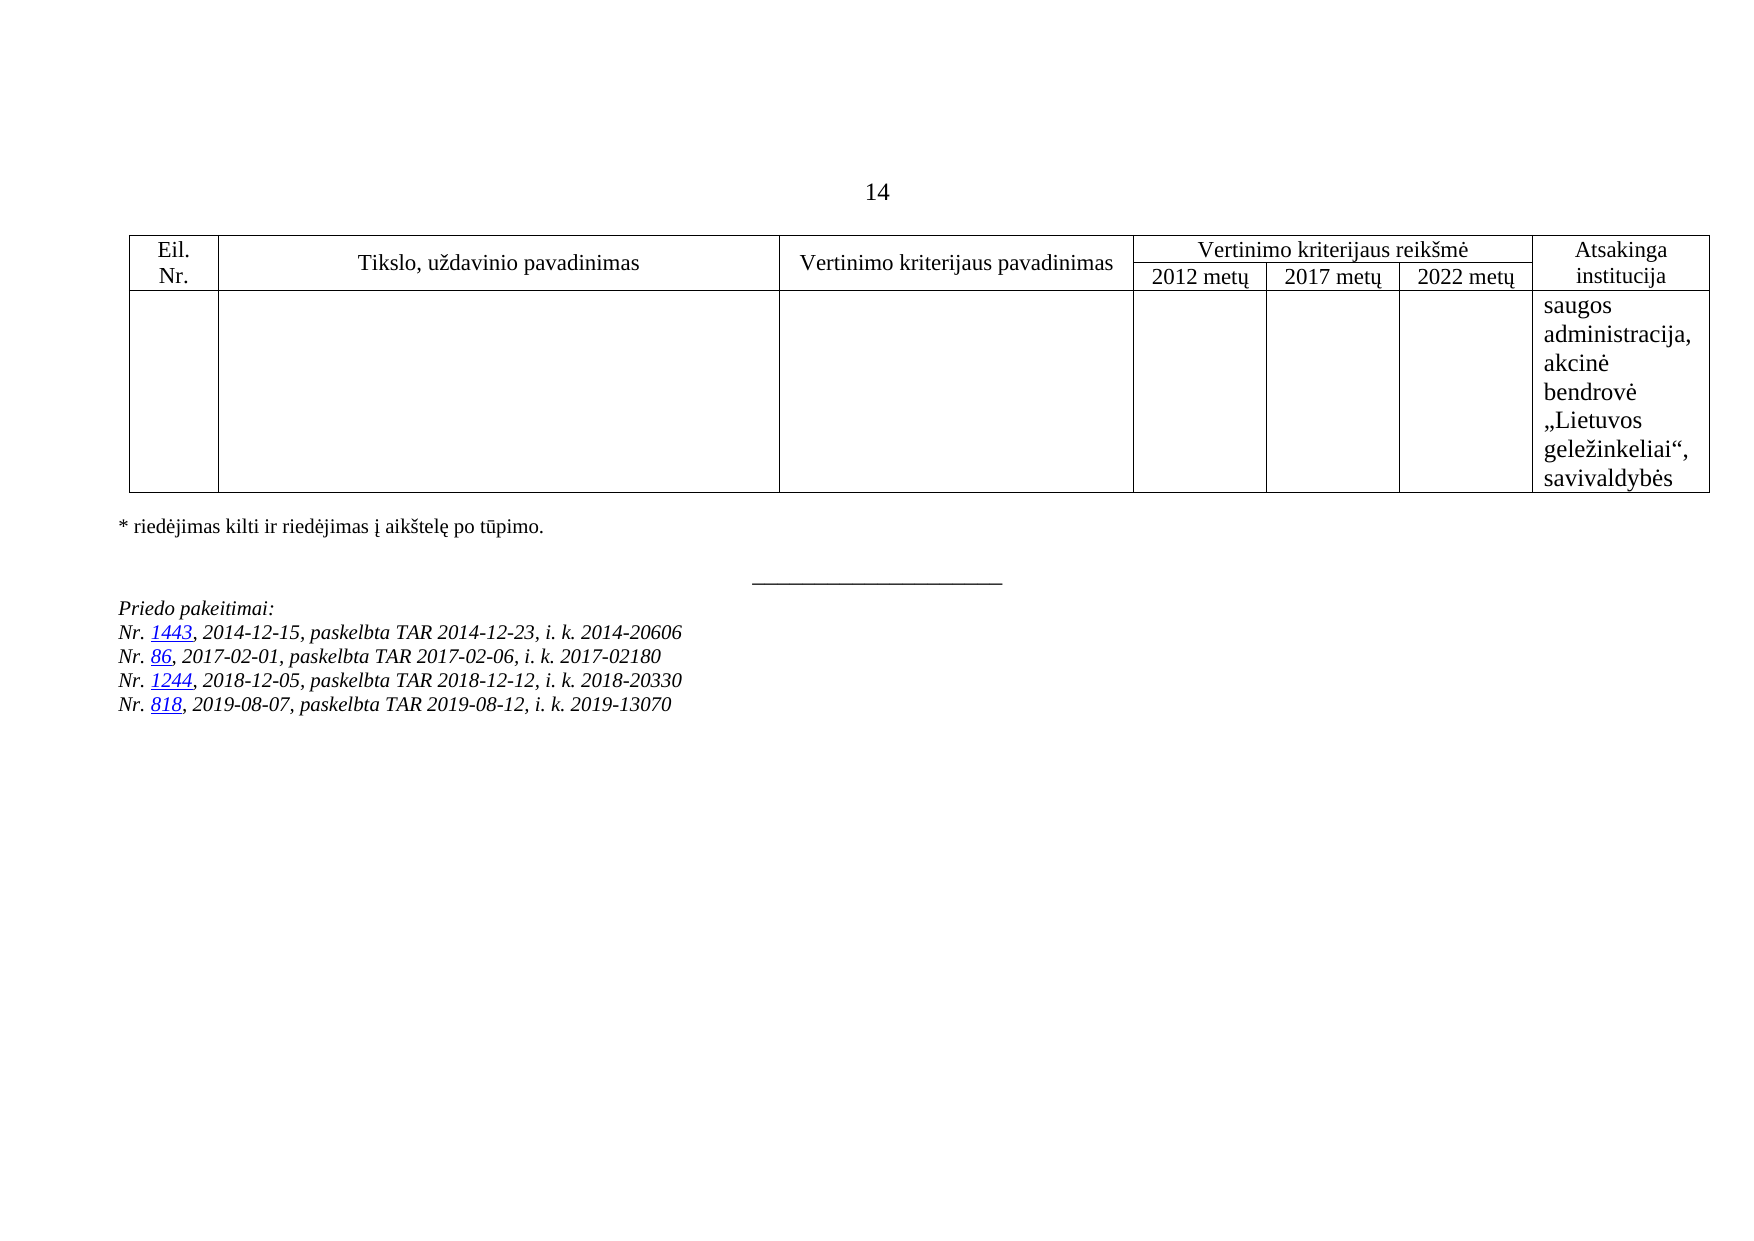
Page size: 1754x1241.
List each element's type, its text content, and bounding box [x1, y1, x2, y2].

text Nr. 86, 2017-02-01, paskelbta TAR 2017-02-06, i. k. 2017-02180 [118, 644, 1636, 668]
table_header Vertinimo kriterijaus reikšmė [1134, 236, 1532, 262]
table_cell [780, 291, 1133, 492]
table_header Atsakinga institucija [1533, 236, 1709, 289]
table_cell [1134, 291, 1266, 492]
table_cell 2017 metų [1267, 263, 1399, 289]
table_cell [219, 291, 779, 492]
table_cell saugos administracija, akcinė bendrovė „Lietuvos geležinkeliai“, savivaldybės [1533, 291, 1709, 492]
table_header Vertinimo kriterijaus pavadinimas [780, 236, 1133, 289]
table_header Tikslo, uždavinio pavadinimas [219, 236, 779, 289]
table_cell 2022 metų [1400, 263, 1532, 289]
table_cell 2012 metų [1134, 263, 1266, 289]
table_cell [1267, 291, 1399, 492]
text Nr. 1244, 2018-12-05, paskelbta TAR 2018-12-12, i. k. 2018-20330 [118, 668, 1636, 692]
table_header Eil. Nr. [130, 236, 218, 289]
text Nr. 818, 2019-08-07, paskelbta TAR 2019-08-12, i. k. 2019-13070 [118, 692, 1636, 716]
table_cell [1400, 291, 1532, 492]
text Priedo pakeitimai: [118, 596, 1636, 620]
table_cell [130, 291, 218, 492]
text Nr. 1443, 2014-12-15, paskelbta TAR 2014-12-23, i. k. 2014-20606 [118, 620, 1636, 644]
text * riedėjimas kilti ir riedėjimas į aikštelę po tūpimo. [118, 514, 1636, 538]
text –––––––––––––––––––– [118, 567, 1636, 596]
